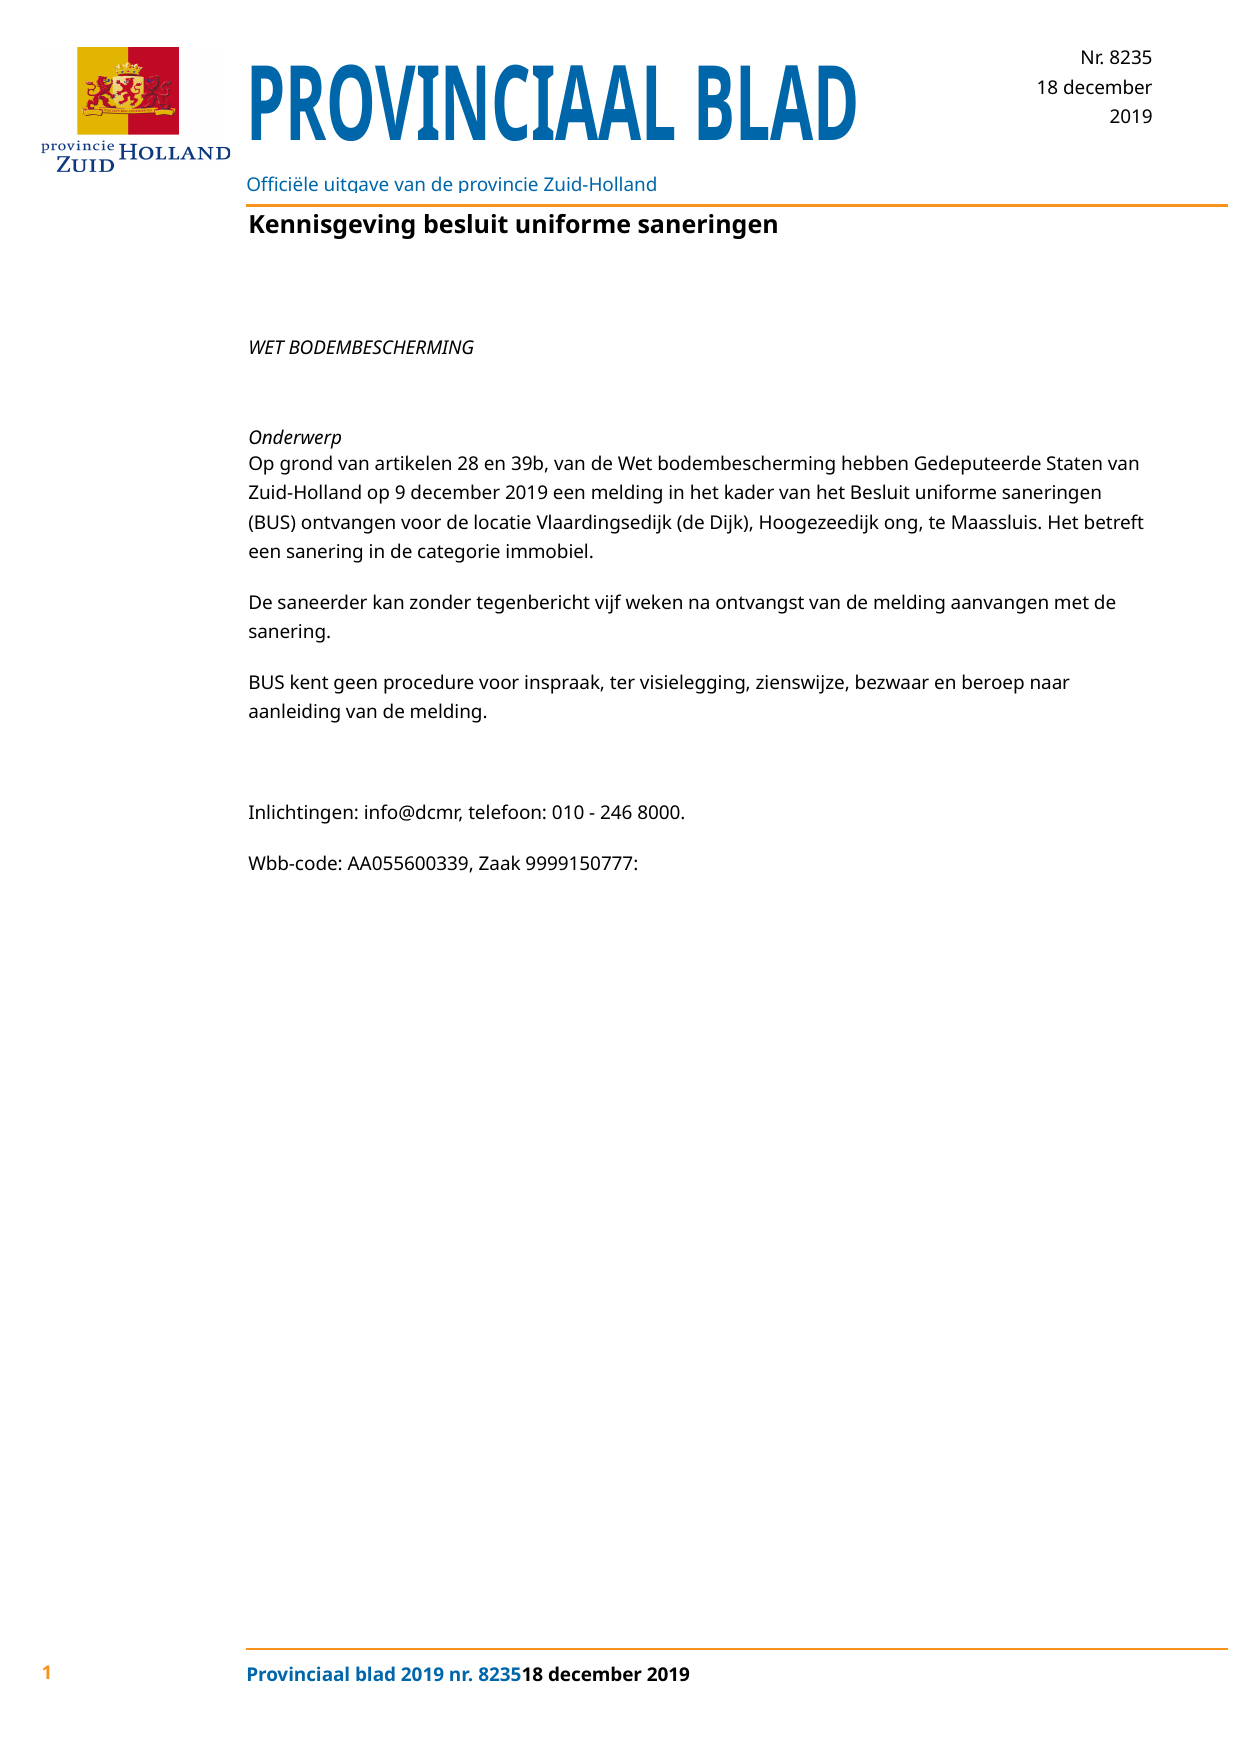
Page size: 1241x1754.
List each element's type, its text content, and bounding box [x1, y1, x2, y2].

picture [41, 47, 231, 172]
text Onderwerp [248, 424, 1152, 450]
text Inlichtingen: info@dcmr, telefoon: 010 - 246 8000. [248, 799, 1152, 825]
text Op grond van artikelen 28 en 39b, van de Wet bodembescherming hebben Gedeputeerde Staten van Zuid-Holland op 9 december 2019 een melding in het kader van het Besluit uniforme saneringen (BUS) ontvangen voor de locatie Vlaardingsedijk (de Dijk), Hoogezeedijk ong, te Maassluis. Het betreft een sanering in de categorie immobiel. [248, 450, 1152, 564]
text De saneerder kan zonder tegenbericht vijf weken na ontvangst van de melding aanvangen met de sanering. [248, 589, 1152, 644]
text Kennisgeving besluit uniforme saneringen [248, 207, 1152, 241]
text WET BODEMBESCHERMING [248, 334, 1152, 360]
text Wbb-code: AA055600339, Zaak 9999150777: [248, 850, 1152, 875]
text BUS kent geen procedure voor inspraak, ter visielegging, zienswijze, bezwaar en beroep naar aanleiding van de melding. [248, 669, 1152, 724]
